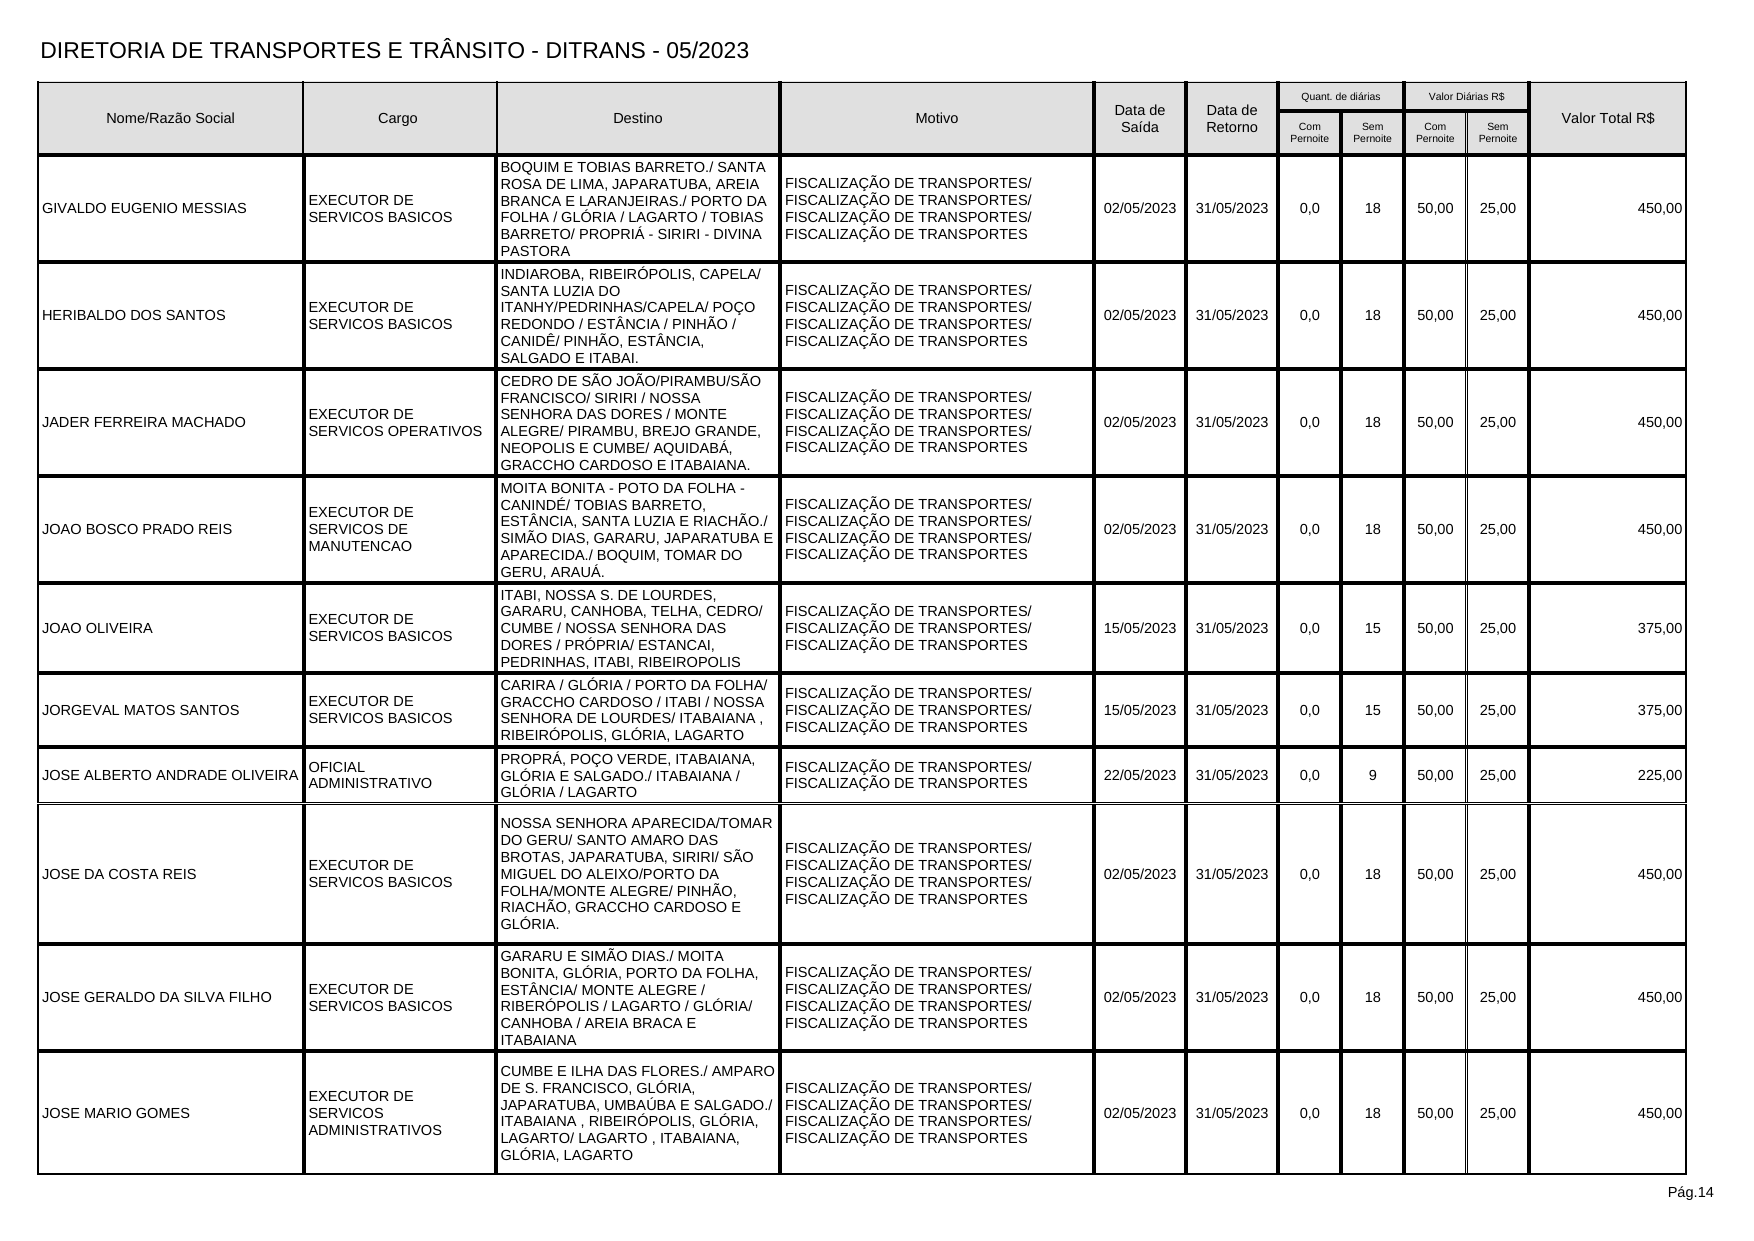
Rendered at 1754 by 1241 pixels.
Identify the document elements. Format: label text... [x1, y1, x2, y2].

table_cell 15/05/2023 [1096, 675, 1184, 745]
table_cell 18 [1343, 946, 1402, 1049]
table_cell JOSE GERALDO DA SILVA FILHO [39, 946, 302, 1049]
table_cell JOSE DA COSTA REIS [39, 805, 302, 942]
table_cell 450,00 [1531, 264, 1685, 367]
table_cell [37, 67, 1322, 81]
table_cell Valor Diárias R$ [1406, 83, 1527, 109]
table_cell 18 [1343, 264, 1402, 367]
table_cell FISCALIZAÇÃO DE TRANSPORTES/ FISCALIZAÇÃO DE TRANSPORTES/ FISCALIZAÇÃO DE TRANSPORTES [782, 675, 1092, 745]
table_cell 25,00 [1468, 805, 1527, 942]
table_cell ITABI, NOSSA S. DE LOURDES, GARARU, CANHOBA, TELHA, CEDRO/ CUMBE / NOSSA SENHORA DAS DORES / PRÓPRIA/ ESTANCAI, PEDRINHAS, ITABI, RIBEIROPOLIS [498, 585, 778, 671]
table_cell 25,00 [1468, 478, 1527, 581]
table_cell EXECUTOR DE SERVICOS BASICOS [306, 805, 494, 942]
table_cell 31/05/2023 [1188, 805, 1276, 942]
table_cell EXECUTOR DE SERVICOS DE MANUTENCAO [306, 478, 494, 581]
table_cell EXECUTOR DE SERVICOS ADMINISTRATIVOS [306, 1053, 494, 1173]
table_cell JOAO BOSCO PRADO REIS [39, 478, 302, 581]
table_cell 31/05/2023 [1188, 264, 1276, 367]
table_cell GARARU E SIMÃO DIAS./ MOITA BONITA, GLÓRIA, PORTO DA FOLHA, ESTÂNCIA/ MONTE ALEGRE / RIBERÓPOLIS / LAGARTO / GLÓRIA/ CANHOBA / AREIA BRACA E ITABAIANA [498, 946, 778, 1049]
table_cell HERIBALDO DOS SANTOS [39, 264, 302, 367]
table_cell 0,0 [1280, 749, 1339, 802]
table_cell FISCALIZAÇÃO DE TRANSPORTES/ FISCALIZAÇÃO DE TRANSPORTES/ FISCALIZAÇÃO DE TRANSPORTES/ FISCALIZAÇÃO DE TRANSPORTES [782, 264, 1092, 367]
table_cell 15 [1343, 675, 1402, 745]
table_cell 25,00 [1468, 157, 1527, 260]
table_cell 31/05/2023 [1188, 371, 1276, 474]
table_cell 18 [1343, 478, 1402, 581]
table_cell Cargo [304, 83, 496, 153]
table_cell 02/05/2023 [1096, 946, 1184, 1049]
table_cell 15/05/2023 [1096, 585, 1184, 671]
table_cell Com Pernoite [1406, 113, 1465, 153]
table_cell 25,00 [1468, 946, 1527, 1049]
table_cell 31/05/2023 [1188, 946, 1276, 1049]
table_cell INDIAROBA, RIBEIRÓPOLIS, CAPELA/ SANTA LUZIA DO ITANHY/PEDRINHAS/CAPELA/ POÇO REDONDO / ESTÂNCIA / PINHÃO / CANIDÊ/ PINHÃO, ESTÂNCIA, SALGADO E ITABAI. [498, 264, 778, 367]
table_cell MOITA BONITA - POTO DA FOLHA - CANINDÉ/ TOBIAS BARRETO, ESTÂNCIA, SANTA LUZIA E RIACHÃO./ SIMÃO DIAS, GARARU, JAPARATUBA E APARECIDA./ BOQUIM, TOMAR DO GERU, ARAUÁ. [498, 478, 778, 581]
table_cell [1322, 37, 1717, 81]
table_cell JOSE ALBERTO ANDRADE OLIVEIRA [39, 749, 302, 802]
table_cell Data de Retorno [1188, 83, 1276, 153]
table_cell BOQUIM E TOBIAS BARRETO./ SANTA ROSA DE LIMA, JAPARATUBA, AREIA BRANCA E LARANJEIRAS./ PORTO DA FOLHA / GLÓRIA / LAGARTO / TOBIAS BARRETO/ PROPRIÁ - SIRIRI - DIVINA PASTORA [498, 157, 778, 260]
table_cell 450,00 [1531, 157, 1685, 260]
table_cell Com Pernoite [1280, 113, 1339, 153]
table_cell [1687, 81, 1717, 1184]
table_cell Valor Total R$ [1531, 83, 1685, 153]
table_cell 31/05/2023 [1188, 749, 1276, 802]
table_cell 50,00 [1406, 749, 1465, 802]
table_cell 25,00 [1468, 749, 1527, 802]
table_cell 02/05/2023 [1096, 1053, 1184, 1173]
table_cell 15 [1343, 585, 1402, 671]
table_cell 31/05/2023 [1188, 585, 1276, 671]
table_cell 50,00 [1406, 946, 1465, 1049]
table_cell Nome/Razão Social [39, 83, 302, 153]
table_cell 25,00 [1468, 264, 1527, 367]
table_cell FISCALIZAÇÃO DE TRANSPORTES/ FISCALIZAÇÃO DE TRANSPORTES/ FISCALIZAÇÃO DE TRANSPORTES/ FISCALIZAÇÃO DE TRANSPORTES [782, 946, 1092, 1049]
table_cell 375,00 [1531, 675, 1685, 745]
table_cell 0,0 [1280, 805, 1339, 942]
table_cell 02/05/2023 [1096, 264, 1184, 367]
table_cell EXECUTOR DE SERVICOS BASICOS [306, 675, 494, 745]
table_cell 18 [1343, 371, 1402, 474]
table_cell 375,00 [1531, 585, 1685, 671]
table_cell PROPRÁ, POÇO VERDE, ITABAIANA, GLÓRIA E SALGADO./ ITABAIANA / GLÓRIA / LAGARTO [498, 749, 778, 802]
table_cell 0,0 [1280, 946, 1339, 1049]
table_cell [37, 1184, 1573, 1201]
table_cell 31/05/2023 [1188, 157, 1276, 260]
table_cell 50,00 [1406, 1053, 1465, 1173]
table_cell 18 [1343, 805, 1402, 942]
table_cell 0,0 [1280, 157, 1339, 260]
table_cell JORGEVAL MATOS SANTOS [39, 675, 302, 745]
table_cell 25,00 [1468, 585, 1527, 671]
table_cell 31/05/2023 [1188, 478, 1276, 581]
table_cell 02/05/2023 [1096, 371, 1184, 474]
table_cell Motivo [782, 83, 1092, 153]
table_cell EXECUTOR DE SERVICOS BASICOS [306, 946, 494, 1049]
table_cell Pág.14 [1573, 1184, 1717, 1201]
table_cell 225,00 [1531, 749, 1685, 802]
table_cell 50,00 [1406, 157, 1465, 260]
table_cell FISCALIZAÇÃO DE TRANSPORTES/ FISCALIZAÇÃO DE TRANSPORTES/ FISCALIZAÇÃO DE TRANSPORTES/ FISCALIZAÇÃO DE TRANSPORTES [782, 157, 1092, 260]
table_cell 450,00 [1531, 805, 1685, 942]
table_cell 0,0 [1280, 371, 1339, 474]
table_cell 0,0 [1280, 585, 1339, 671]
table_cell 25,00 [1468, 371, 1527, 474]
table_cell JOAO OLIVEIRA [39, 585, 302, 671]
table_cell [37, 1175, 1687, 1184]
table_cell 0,0 [1280, 264, 1339, 367]
table_cell FISCALIZAÇÃO DE TRANSPORTES/ FISCALIZAÇÃO DE TRANSPORTES/ FISCALIZAÇÃO DE TRANSPORTES [782, 585, 1092, 671]
table_cell 0,0 [1280, 1053, 1339, 1173]
table_cell 18 [1343, 1053, 1402, 1173]
table_cell OFICIAL ADMINISTRATIVO [306, 749, 494, 802]
table_cell 450,00 [1531, 1053, 1685, 1173]
table_cell 31/05/2023 [1188, 675, 1276, 745]
table_cell 22/05/2023 [1096, 749, 1184, 802]
table_cell 25,00 [1468, 1053, 1527, 1173]
table_cell 31/05/2023 [1188, 1053, 1276, 1173]
table_cell CARIRA / GLÓRIA / PORTO DA FOLHA/ GRACCHO CARDOSO / ITABI / NOSSA SENHORA DE LOURDES/ ITABAIANA , RIBEIRÓPOLIS, GLÓRIA, LAGARTO [498, 675, 778, 745]
table_cell 0,0 [1280, 675, 1339, 745]
table_cell 02/05/2023 [1096, 157, 1184, 260]
table_cell JADER FERREIRA MACHADO [39, 371, 302, 474]
table_cell Destino [498, 83, 778, 153]
table_cell 50,00 [1406, 675, 1465, 745]
table_cell 50,00 [1406, 478, 1465, 581]
table_cell NOSSA SENHORA APARECIDA/TOMAR DO GERU/ SANTO AMARO DAS BROTAS, JAPARATUBA, SIRIRI/ SÃO MIGUEL DO ALEIXO/PORTO DA FOLHA/MONTE ALEGRE/ PINHÃO, RIACHÃO, GRACCHO CARDOSO E GLÓRIA. [498, 805, 778, 942]
table_cell 50,00 [1406, 805, 1465, 942]
table_cell 50,00 [1406, 585, 1465, 671]
table_cell 02/05/2023 [1096, 805, 1184, 942]
table_cell DIRETORIA DE TRANSPORTES E TRÂNSITO - DITRANS - 05/2023 [37, 37, 1322, 67]
table_cell EXECUTOR DE SERVICOS BASICOS [306, 157, 494, 260]
table_cell 450,00 [1531, 946, 1685, 1049]
table_cell CUMBE E ILHA DAS FLORES./ AMPARO DE S. FRANCISCO, GLÓRIA, JAPARATUBA, UMBAÚBA E SALGADO./ ITABAIANA , RIBEIRÓPOLIS, GLÓRIA, LAGARTO/ LAGARTO , ITABAIANA, GLÓRIA, LAGARTO [498, 1053, 778, 1173]
table_cell 9 [1343, 749, 1402, 802]
table_cell 50,00 [1406, 264, 1465, 367]
table_cell 0,0 [1280, 478, 1339, 581]
table_cell Quant. de diárias [1280, 83, 1402, 109]
table_cell EXECUTOR DE SERVICOS BASICOS [306, 585, 494, 671]
table_cell EXECUTOR DE SERVICOS OPERATIVOS [306, 371, 494, 474]
table_cell JOSE MARIO GOMES [39, 1053, 302, 1173]
table_cell CEDRO DE SÃO JOÃO/PIRAMBU/SÃO FRANCISCO/ SIRIRI / NOSSA SENHORA DAS DORES / MONTE ALEGRE/ PIRAMBU, BREJO GRANDE, NEOPOLIS E CUMBE/ AQUIDABÁ, GRACCHO CARDOSO E ITABAIANA. [498, 371, 778, 474]
table_cell 450,00 [1531, 478, 1685, 581]
table_cell 450,00 [1531, 371, 1685, 474]
table_cell Sem Pernoite [1343, 113, 1402, 153]
table_cell FISCALIZAÇÃO DE TRANSPORTES/ FISCALIZAÇÃO DE TRANSPORTES/ FISCALIZAÇÃO DE TRANSPORTES/ FISCALIZAÇÃO DE TRANSPORTES [782, 1053, 1092, 1173]
table_cell FISCALIZAÇÃO DE TRANSPORTES/ FISCALIZAÇÃO DE TRANSPORTES/ FISCALIZAÇÃO DE TRANSPORTES/ FISCALIZAÇÃO DE TRANSPORTES [782, 371, 1092, 474]
table_cell 02/05/2023 [1096, 478, 1184, 581]
table_cell Sem Pernoite [1468, 113, 1527, 153]
table_cell FISCALIZAÇÃO DE TRANSPORTES/ FISCALIZAÇÃO DE TRANSPORTES/ FISCALIZAÇÃO DE TRANSPORTES/ FISCALIZAÇÃO DE TRANSPORTES [782, 478, 1092, 581]
table_cell EXECUTOR DE SERVICOS BASICOS [306, 264, 494, 367]
table_cell 50,00 [1406, 371, 1465, 474]
table_cell GIVALDO EUGENIO MESSIAS [39, 157, 302, 260]
table_cell FISCALIZAÇÃO DE TRANSPORTES/ FISCALIZAÇÃO DE TRANSPORTES [782, 749, 1092, 802]
table_cell 25,00 [1468, 675, 1527, 745]
table_cell FISCALIZAÇÃO DE TRANSPORTES/ FISCALIZAÇÃO DE TRANSPORTES/ FISCALIZAÇÃO DE TRANSPORTES/ FISCALIZAÇÃO DE TRANSPORTES [782, 805, 1092, 942]
table_cell 18 [1343, 157, 1402, 260]
table_cell Data de Saída [1096, 83, 1184, 153]
